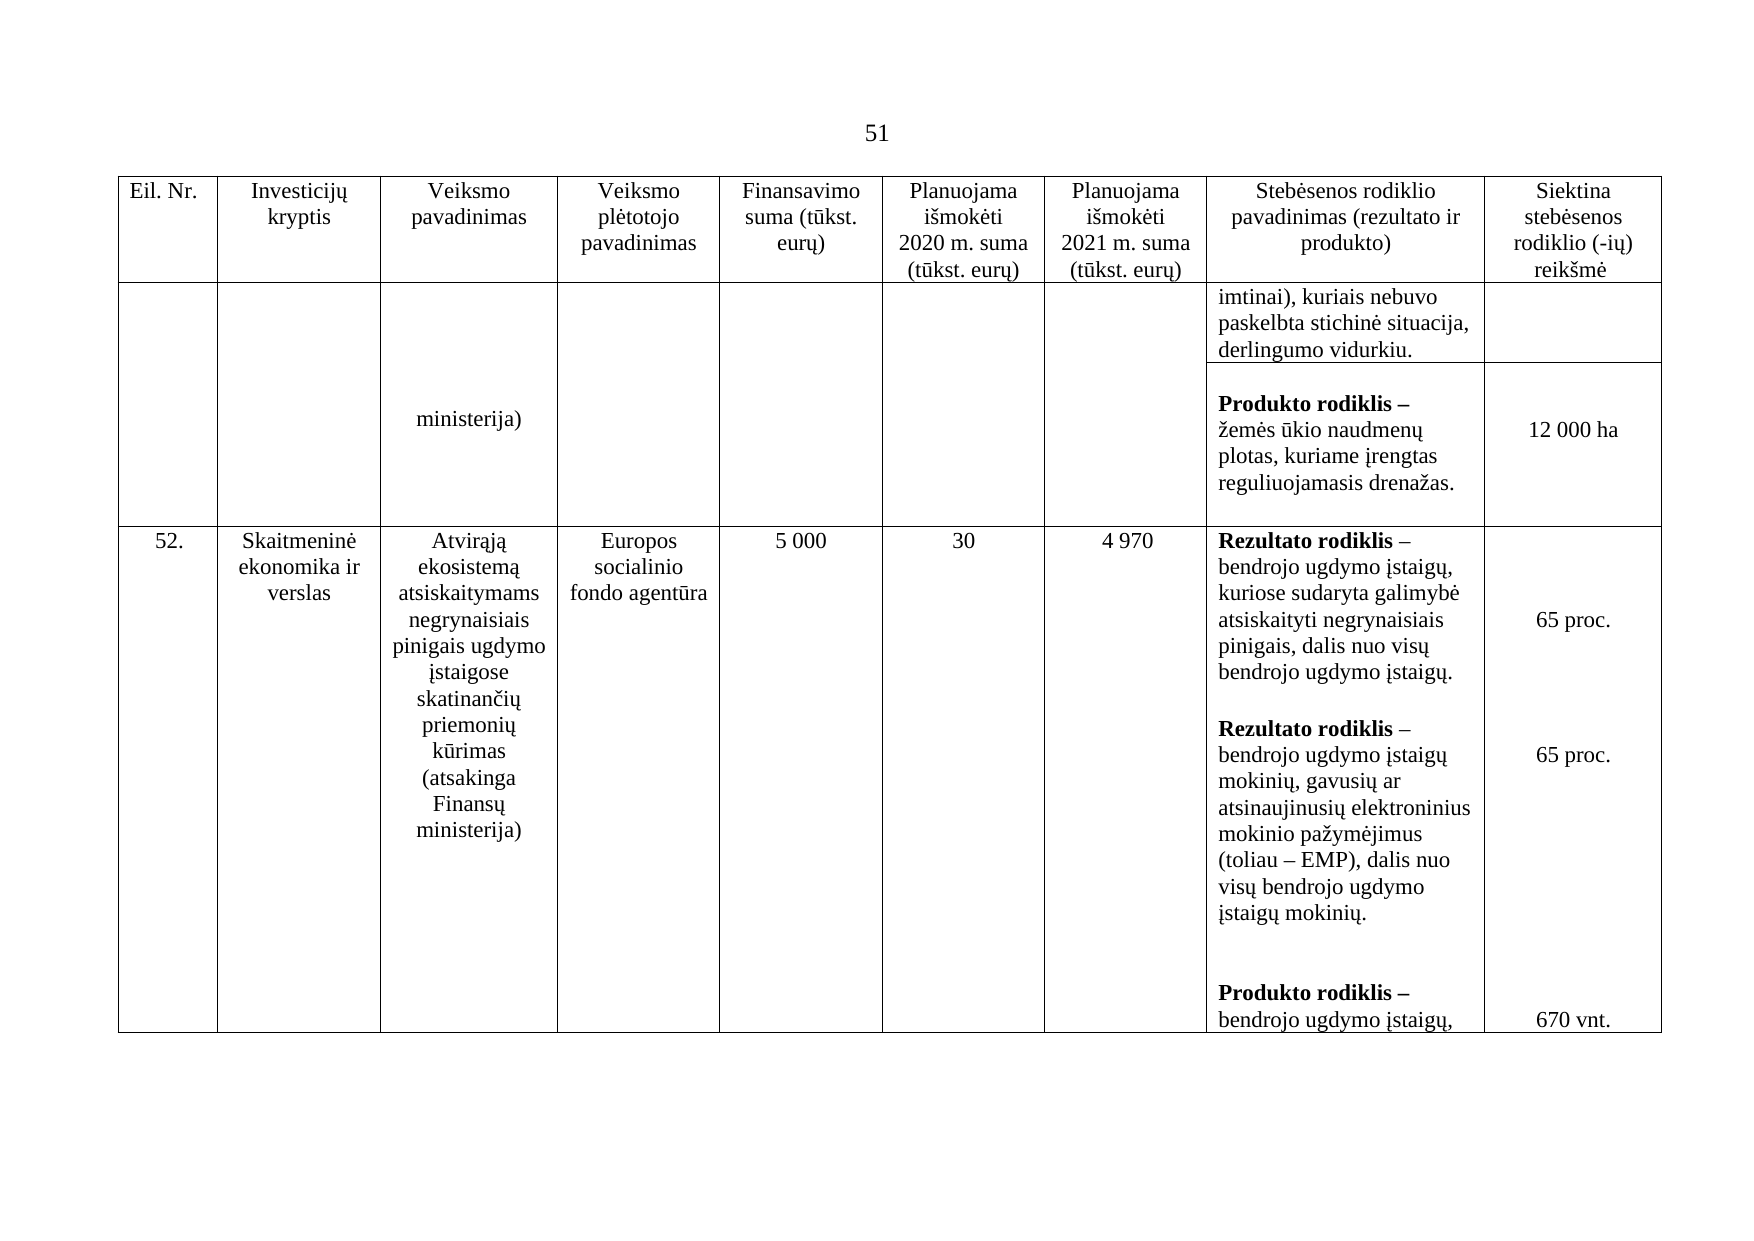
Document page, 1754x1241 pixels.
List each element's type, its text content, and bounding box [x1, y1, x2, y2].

table_cell 12 000 ha [1485, 363, 1661, 526]
table_cell [218, 283, 380, 526]
table_cell Skaitmeninė ekonomika ir verslas [218, 527, 380, 1032]
table_cell [1045, 283, 1206, 526]
table_header Veiksmo pavadinimas [381, 177, 557, 282]
table_cell Rezultato rodiklis – bendrojo ugdymo įstaigų mokinių, gavusių ar atsinaujinusių elektroninius mokinio pažymėjimus (toliau – EMP), dalis nuo visų bendrojo ugdymo įstaigų mokinių. [1207, 687, 1484, 952]
table_cell 65 proc. [1485, 687, 1661, 952]
table_cell [1485, 283, 1661, 362]
table_cell Produkto rodiklis – žemės ūkio naudmenų plotas, kuriame įrengtas reguliuojamasis drenažas. [1207, 363, 1484, 526]
table_header Eil. Nr. [119, 177, 217, 282]
table_cell 30 [883, 527, 1044, 1032]
table_header Planuojama išmokėti 2021 m. suma (tūkst. eurų) [1045, 177, 1206, 282]
table_cell Rezultato rodiklis – bendrojo ugdymo įstaigų, kuriose sudaryta galimybė atsiskaityti negrynaisiais pinigais, dalis nuo visų bendrojo ugdymo įstaigų. [1207, 527, 1484, 687]
table_cell 52. [119, 527, 217, 1032]
table_cell [558, 283, 719, 526]
table_header Planuojama išmokėti 2020 m. suma (tūkst. eurų) [883, 177, 1044, 282]
table_cell Atvirąją ekosistemą atsiskaitymams negrynaisiais pinigais ugdymo įstaigose skatinančių priemonių kūrimas (atsakinga Finansų ministerija) [381, 527, 557, 1032]
table_cell [883, 283, 1044, 526]
table_cell 4 970 [1045, 527, 1206, 1032]
table_cell [720, 283, 882, 526]
table_cell [119, 283, 217, 526]
table_header Siektina stebėsenos rodiklio (-ių) reikšmė [1485, 177, 1661, 282]
table_header Investicijų kryptis [218, 177, 380, 282]
table_cell Produkto rodiklis – bendrojo ugdymo įstaigų, [1207, 952, 1484, 1032]
table_header Veiksmo plėtotojo pavadinimas [558, 177, 719, 282]
table_cell ministerija) [381, 283, 557, 526]
table_cell imtinai), kuriais nebuvo paskelbta stichinė situacija, derlingumo vidurkiu. [1207, 283, 1484, 362]
table_cell 65 proc. [1485, 527, 1661, 687]
table_header Finansavimo suma (tūkst. eurų) [720, 177, 882, 282]
table_header Stebėsenos rodiklio pavadinimas (rezultato ir produkto) [1207, 177, 1484, 282]
table_cell Europos socialinio fondo agentūra [558, 527, 719, 1032]
table_cell 5 000 [720, 527, 882, 1032]
table_cell 670 vnt. [1485, 952, 1661, 1032]
